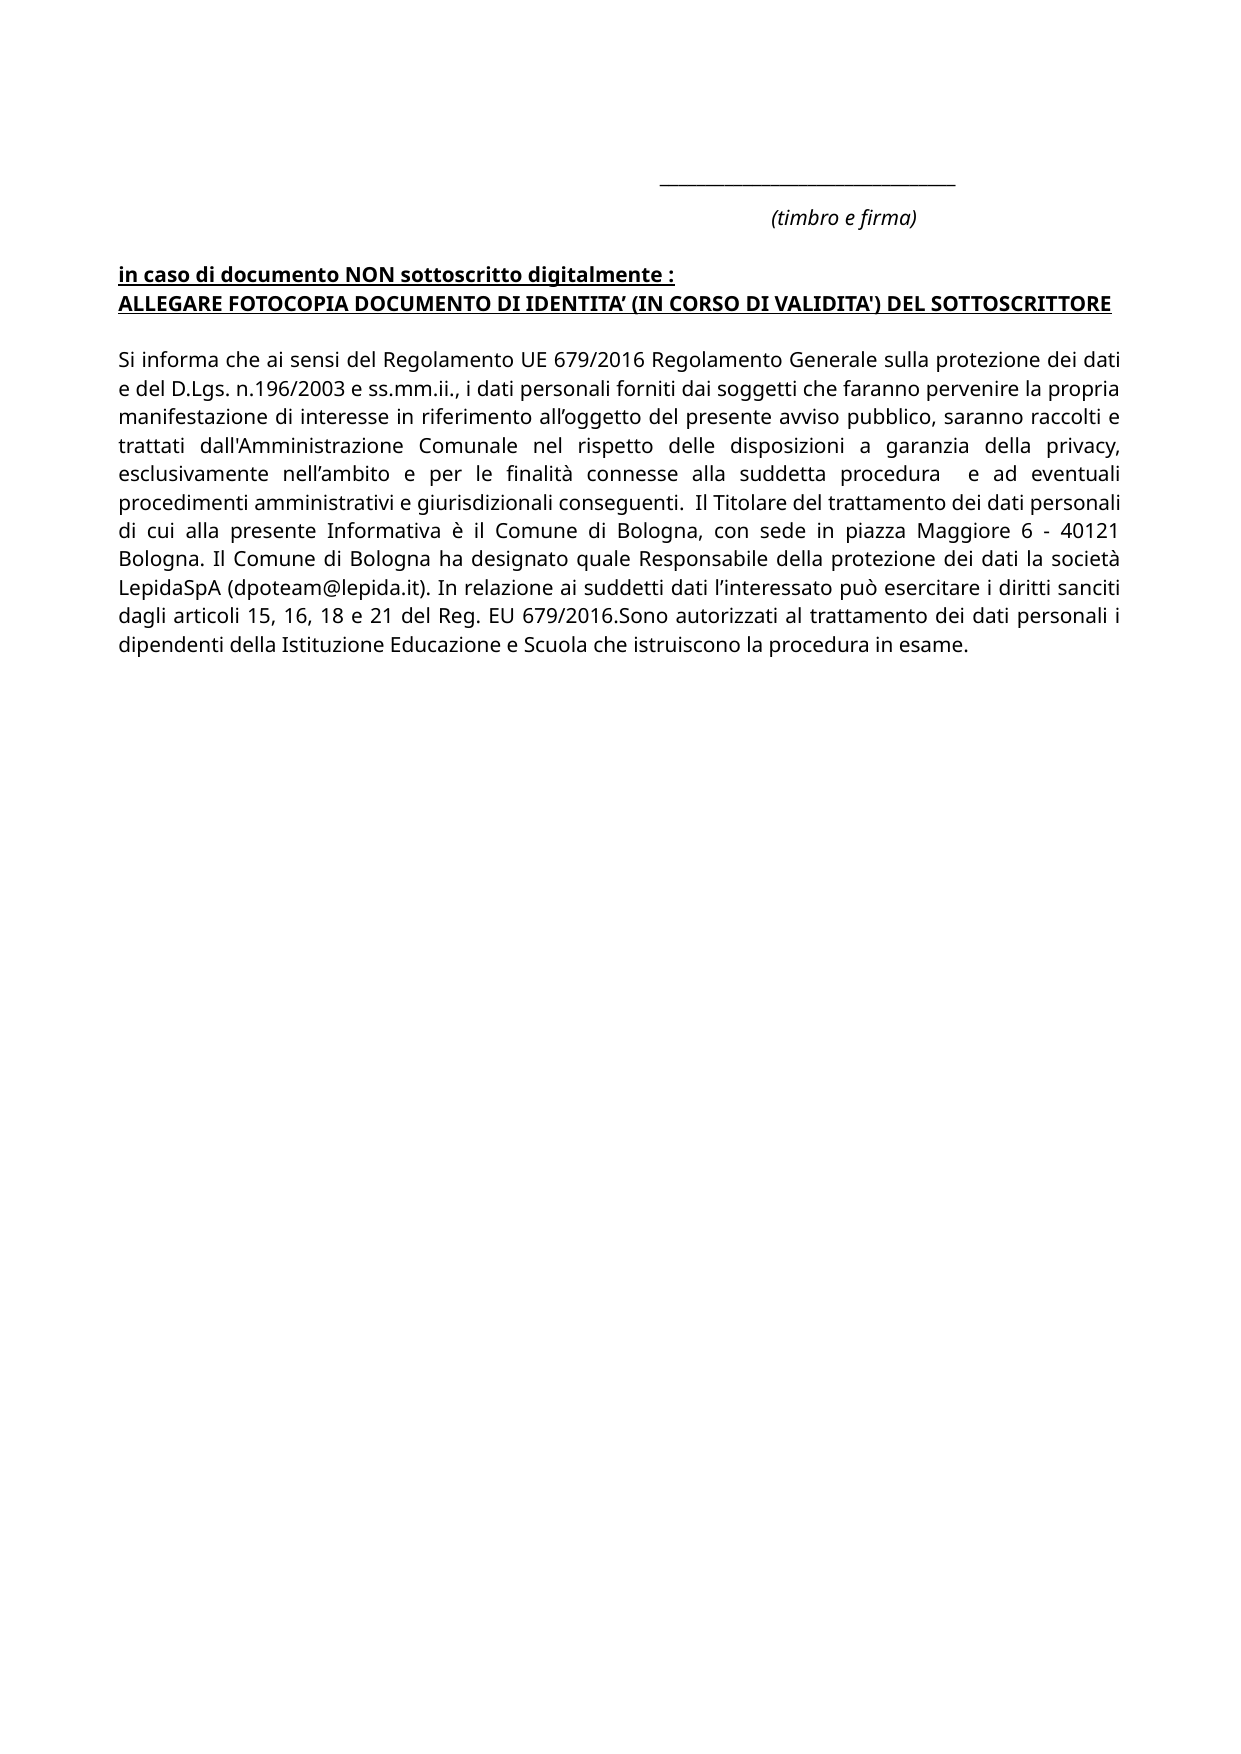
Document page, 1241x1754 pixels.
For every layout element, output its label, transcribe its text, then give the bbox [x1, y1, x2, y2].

text ________________________________ [118, 161, 1122, 189]
text (timbro e firma) [118, 203, 1122, 232]
text in caso di documento NON sottoscritto digitalmente : [118, 260, 1122, 289]
text Si informa che ai sensi del Regolamento UE 679/2016 Regolamento Generale sulla protezione dei dati e del D.Lgs. n.196/2003 e ss.mm.ii., i dati personali forniti dai soggetti che faranno pervenire la propria manifestazione di interesse in riferimento all’oggetto del presente avviso pubblico, saranno raccolti e trattati dall'Amministrazione Comunale nel rispetto delle disposizioni a garanzia della privacy, esclusivamente nell’ambito e per le finalità connesse alla suddetta procedura e ad eventuali procedimenti amministrativi e giurisdizionali conseguenti. Il Titolare del trattamento dei dati personali di cui alla presente Informativa è il Comune di Bologna, con sede in piazza Maggiore 6 - 40121 Bologna. Il Comune di Bologna ha designato quale Responsabile della protezione dei dati la società LepidaSpA (dpoteam@lepida.it). In relazione ai suddetti dati l’interessato può esercitare i diritti sanciti dagli articoli 15, 16, 18 e 21 del Reg. EU 679/2016.Sono autorizzati al trattamento dei dati personali i dipendenti della Istituzione Educazione e Scuola che istruiscono la procedura in esame. [118, 346, 1122, 658]
text ALLEGARE FOTOCOPIA DOCUMENTO DI IDENTITA’ (IN CORSO DI VALIDITA') DEL SOTTOSCRITTORE [118, 289, 1122, 317]
